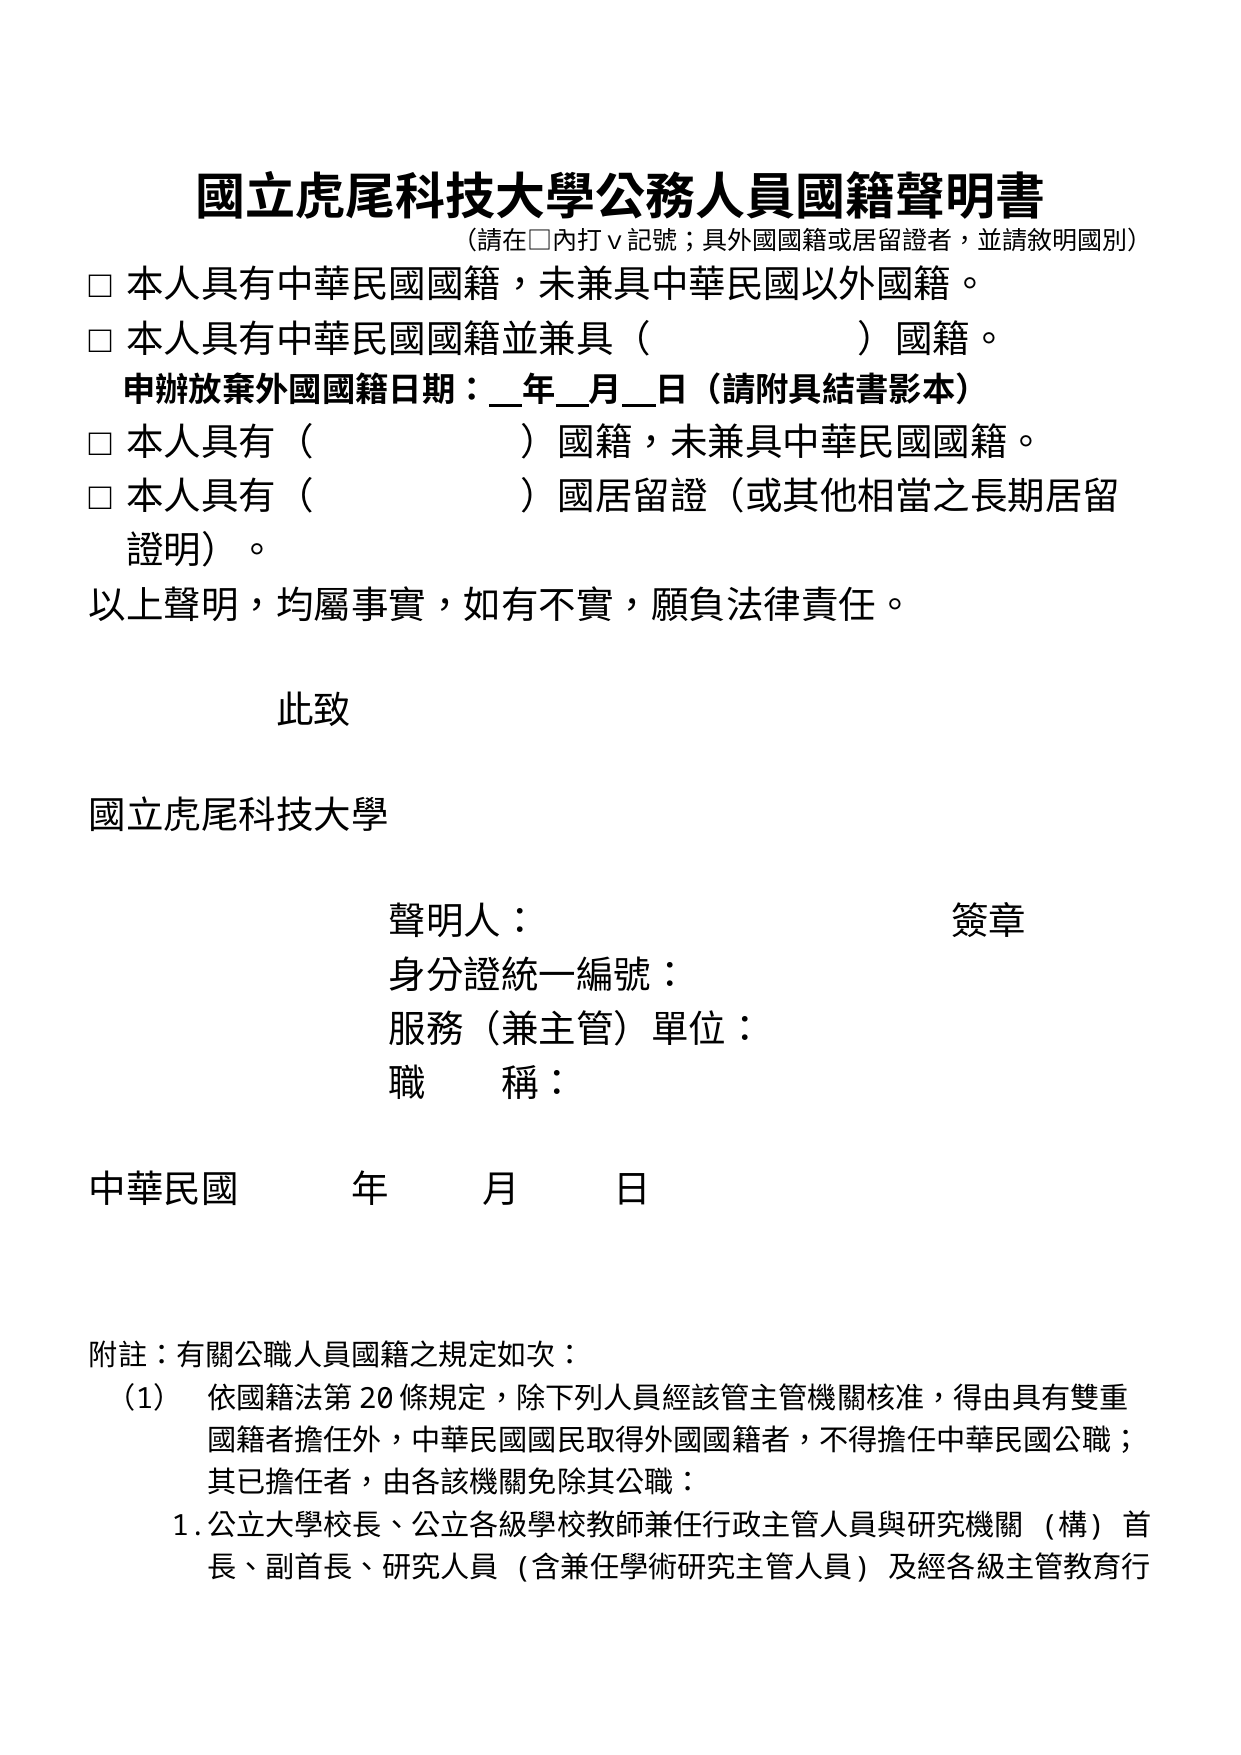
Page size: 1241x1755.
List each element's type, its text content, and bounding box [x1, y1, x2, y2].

text 國立虎尾科技大學公務人員國籍聲明書 [89, 157, 1152, 229]
text 申辦放棄外國國籍日期： 年 月 日（請附具結書影本） [89, 363, 1152, 411]
text 附註：有關公職人員國籍之規定如次： [89, 1332, 1152, 1374]
text 中華民國 年 月 日 [89, 1159, 1152, 1213]
text 服務（兼主管）單位： [89, 999, 1152, 1053]
list 本人具有（ ）國居留證（或其他相當之長期居留證明）。 [89, 466, 1152, 574]
text 身分證統一編號： [89, 945, 1152, 999]
list 公立大學校長、公立各級學校教師兼任行政主管人員與研究機關 (構) 首長、副首長、研究人員 (含兼任學術研究主管人員) 及經各級主管教育行 [171, 1501, 1152, 1586]
text 此致 [89, 680, 1152, 734]
list 本人具有中華民國國籍並兼具（ ）國籍。 [89, 309, 1152, 363]
list 依國籍法第20條規定，除下列人員經該管主管機關核准，得由具有雙重國籍者擔任外，中華民國國民取得外國國籍者，不得擔任中華民國公職；其已擔任者，由各該機關免除其公職： [106, 1374, 1152, 1501]
text 聲明人： 簽章 [89, 891, 1152, 945]
list 本人具有（ ）國籍，未兼具中華民國國籍。 [89, 411, 1152, 466]
list 本人具有中華民國國籍，未兼具中華民國以外國籍。 [89, 254, 1152, 309]
text 國立虎尾科技大學 [89, 785, 1152, 839]
text （請在□內打ｖ記號；具外國國籍或居留證者，並請敘明國別） [89, 229, 1152, 254]
text 職 稱： [89, 1053, 1152, 1108]
text 以上聲明，均屬事實，如有不實，願負法律責任。 [89, 574, 1152, 629]
